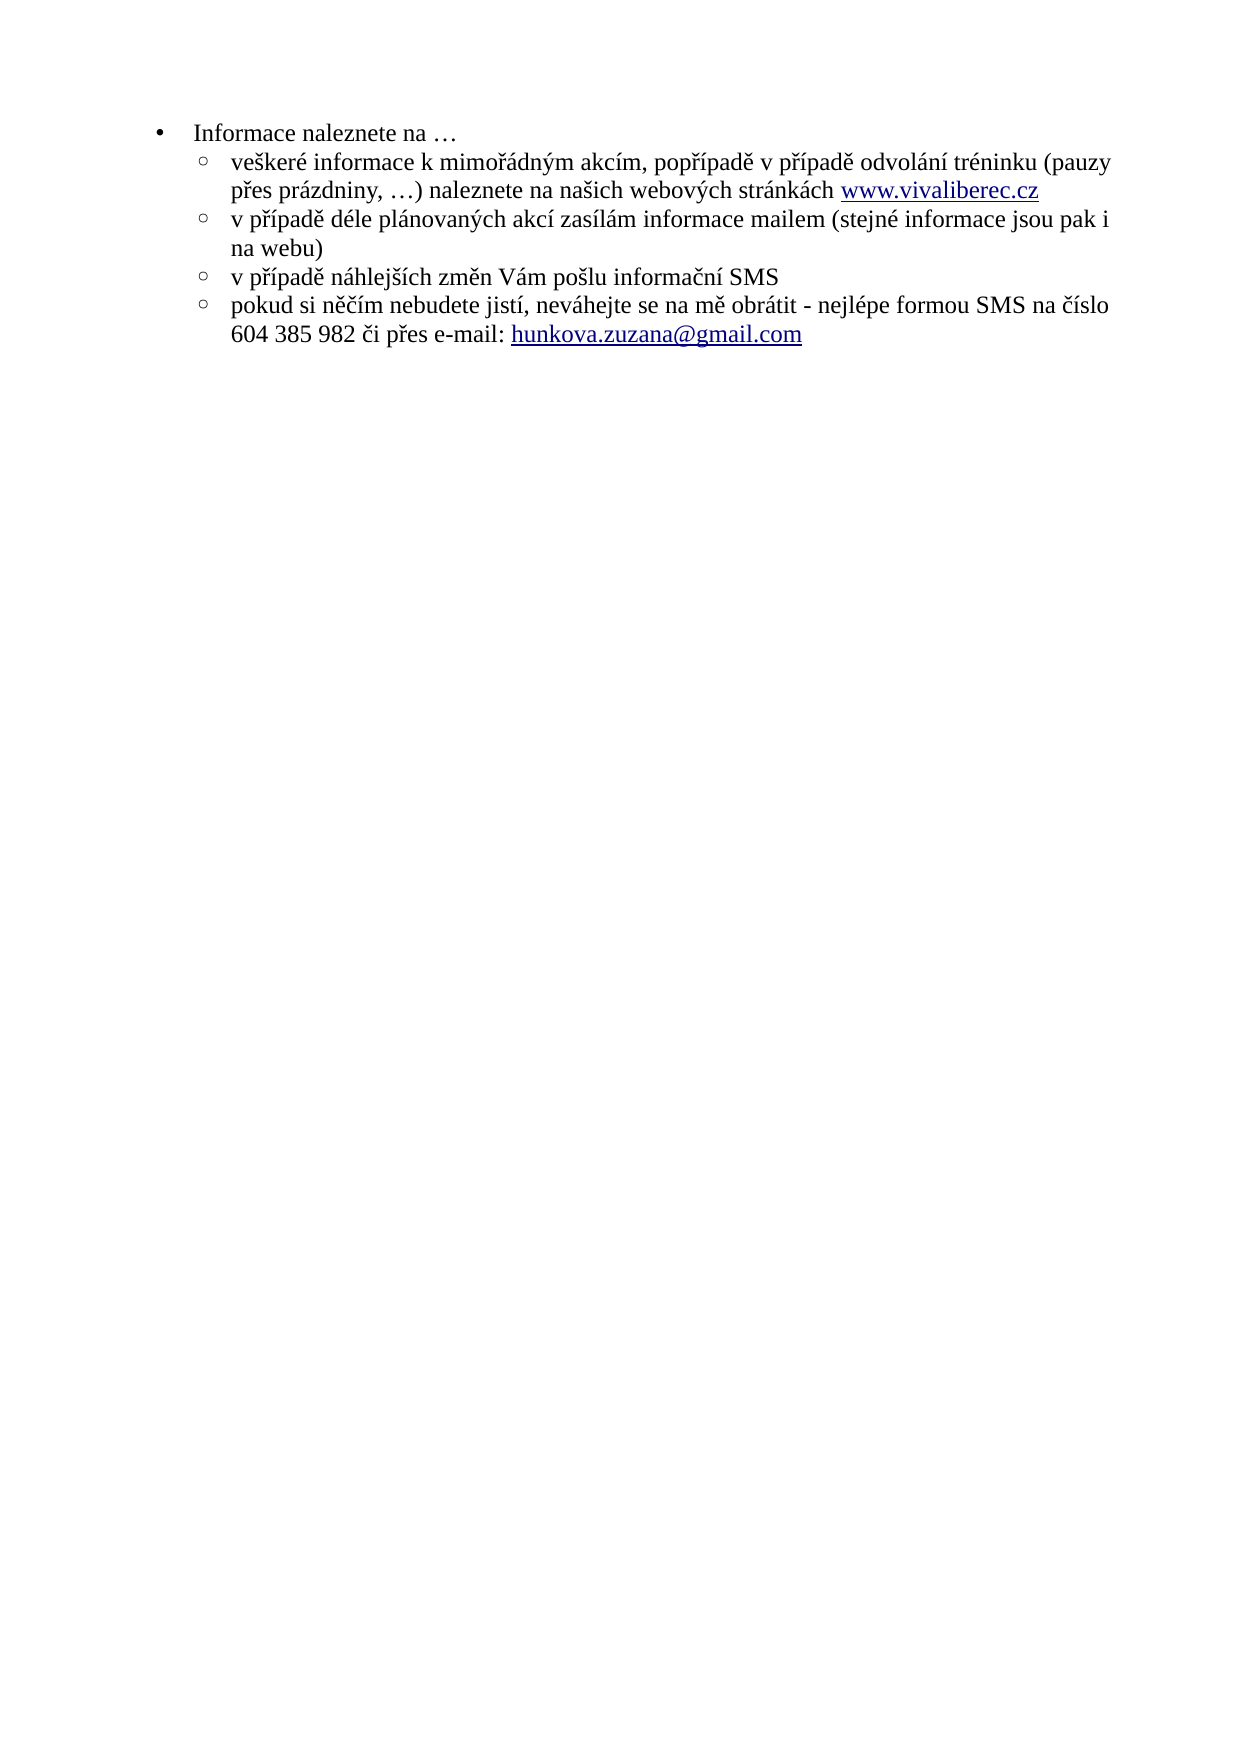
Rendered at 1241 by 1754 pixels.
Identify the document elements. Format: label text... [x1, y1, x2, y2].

list pokud si něčím nebudete jistí, neváhejte se na mě obrátit - nejlépe formou SMS na číslo 604 385 982 či přes e-mail: hunkova.zuzana@gmail.com [193, 291, 1122, 348]
list v případě déle plánovaných akcí zasílám informace mailem (stejné informace jsou pak i na webu) [193, 204, 1122, 262]
list Informace naleznete na … [156, 118, 1122, 147]
list veškeré informace k mimořádným akcím, popřípadě v případě odvolání tréninku (pauzy přes prázdniny, …) naleznete na našich webových stránkách www.vivaliberec.cz [193, 147, 1122, 204]
list v případě náhlejších změn Vám pošlu informační SMS [193, 262, 1122, 291]
